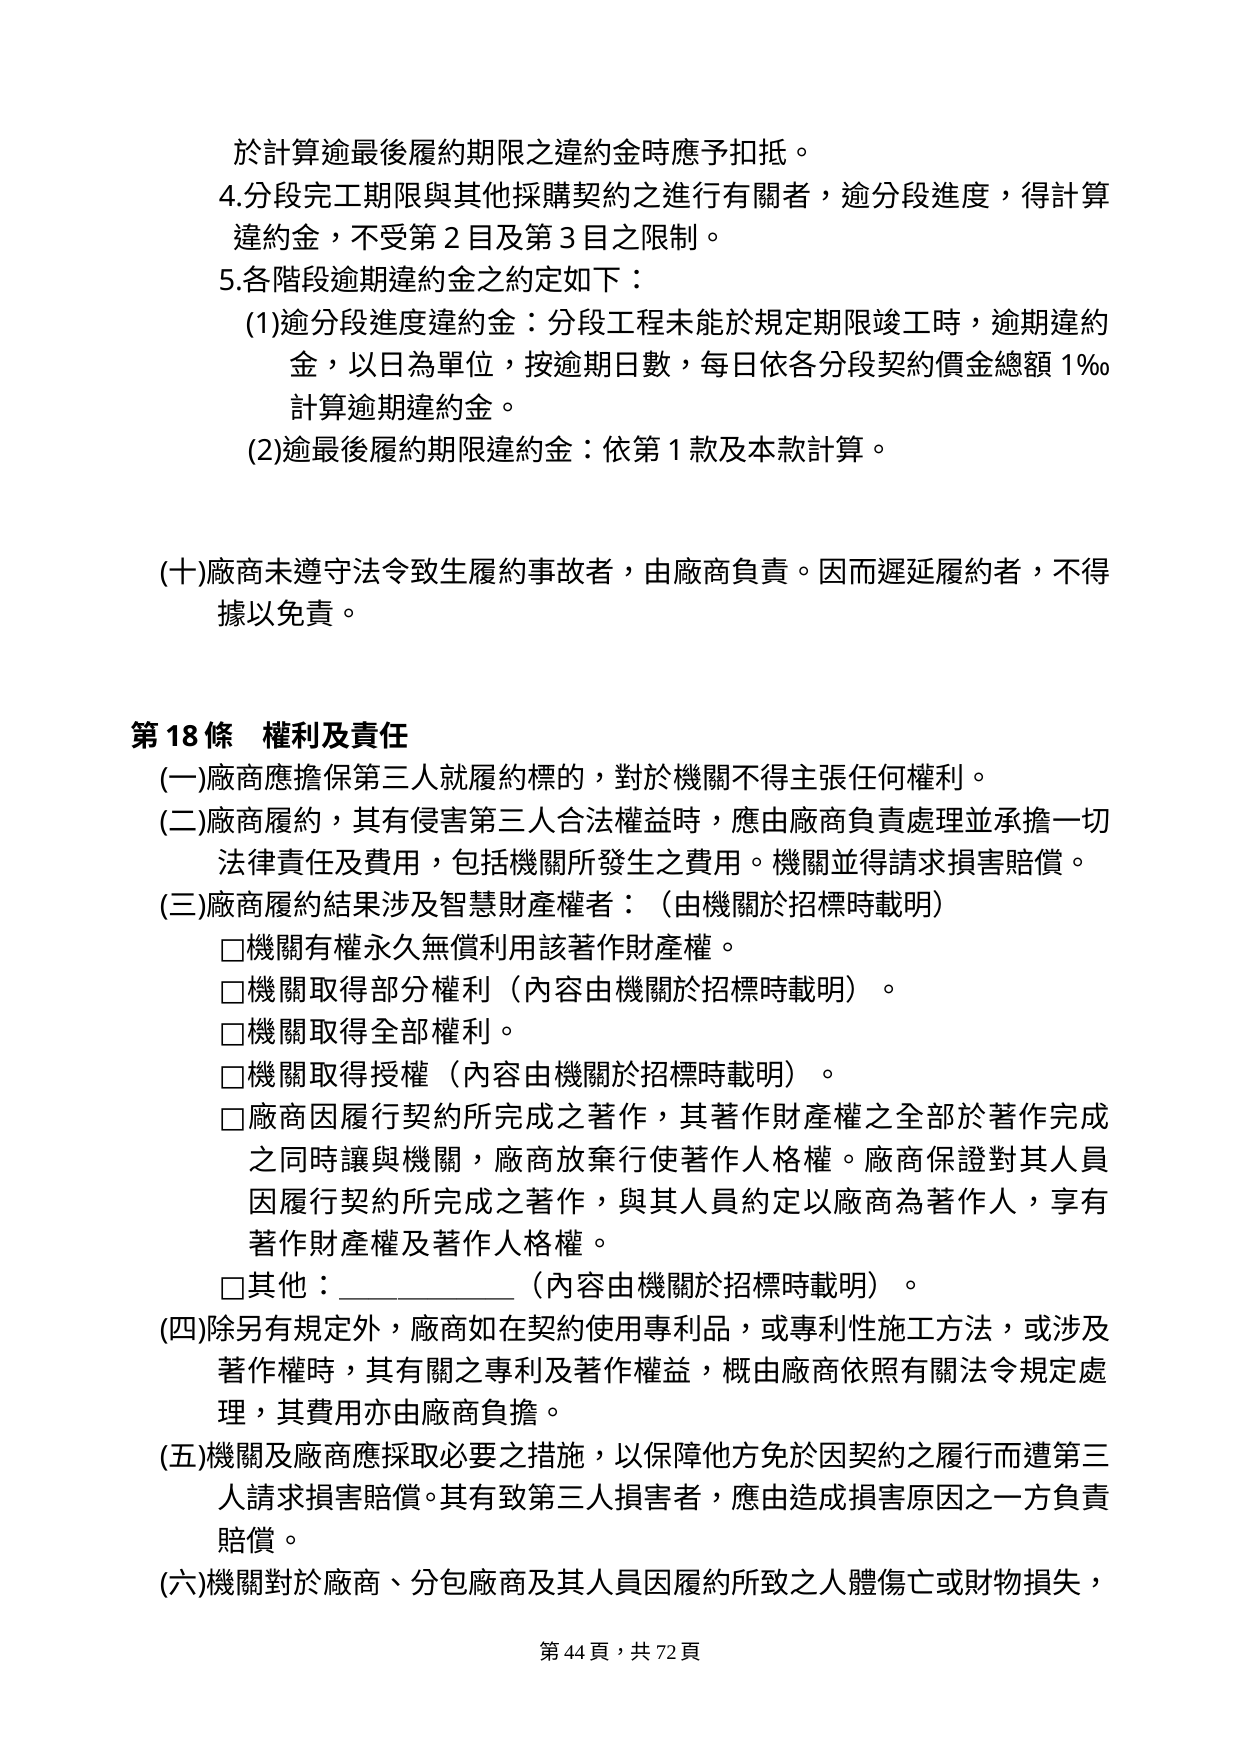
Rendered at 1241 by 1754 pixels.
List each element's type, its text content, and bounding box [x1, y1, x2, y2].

text □機關有權永久無償利用該著作財產權。 [218, 924, 1110, 967]
text (1)逾分段進度違約金：分段工程未能於規定期限竣工時，逾期違約金，以日為單位，按逾期日數，每日依各分段契約價金總額1‰計算逾期違約金。 [246, 299, 1110, 426]
text □其他：＿＿＿＿＿＿（內容由機關於招標時載明）。 [218, 1263, 1110, 1305]
text □機關取得部分權利（內容由機關於招標時載明）。 [218, 967, 1110, 1009]
text □機關取得授權（內容由機關於招標時載明）。 [218, 1051, 1110, 1094]
text 第18條 權利及責任 [130, 712, 1110, 755]
text (六)機關對於廠商、分包廠商及其人員因履約所致之人體傷亡或財物損失， [159, 1559, 1110, 1602]
text (一)廠商應擔保第三人就履約標的，對於機關不得主張任何權利。 [159, 755, 1110, 797]
text 5.各階段逾期違約金之約定如下： [130, 257, 1110, 299]
text (四)除另有規定外，廠商如在契約使用專利品，或專利性施工方法，或涉及著作權時，其有關之專利及著作權益，概由廠商依照有關法令規定處理，其費用亦由廠商負擔。 [159, 1305, 1110, 1432]
text (二)廠商履約，其有侵害第三人合法權益時，應由廠商負責處理並承擔一切法律責任及費用，包括機關所發生之費用。機關並得請求損害賠償。 [159, 797, 1110, 882]
text □機關取得全部權利。 [218, 1009, 1110, 1051]
text (十)廠商未遵守法令致生履約事故者，由廠商負責。因而遲延履約者，不得據以免責。 [159, 548, 1110, 633]
text 4.分段完工期限與其他採購契約之進行有關者，逾分段進度，得計算違約金，不受第2目及第3目之限制。 [218, 172, 1110, 257]
text (2)逾最後履約期限違約金：依第1款及本款計算。 [248, 426, 1110, 469]
text 3.逾分段進度且逾最後履約期限，其有逾分段進度已收取之違約金者，於計算逾最後履約期限之違約金時應予扣抵。 [218, 130, 1104, 172]
text (五)機關及廠商應採取必要之措施，以保障他方免於因契約之履行而遭第三人請求損害賠償。其有致第三人損害者，應由造成損害原因之一方負責賠償。 [159, 1432, 1110, 1559]
text (三)廠商履約結果涉及智慧財產權者：（由機關於招標時載明） [159, 882, 1110, 924]
text □廠商因履行契約所完成之著作，其著作財產權之全部於著作完成之同時讓與機關，廠商放棄行使著作人格權。廠商保證對其人員因履行契約所完成之著作，與其人員約定以廠商為著作人，享有著作財產權及著作人格權。 [218, 1094, 1110, 1263]
